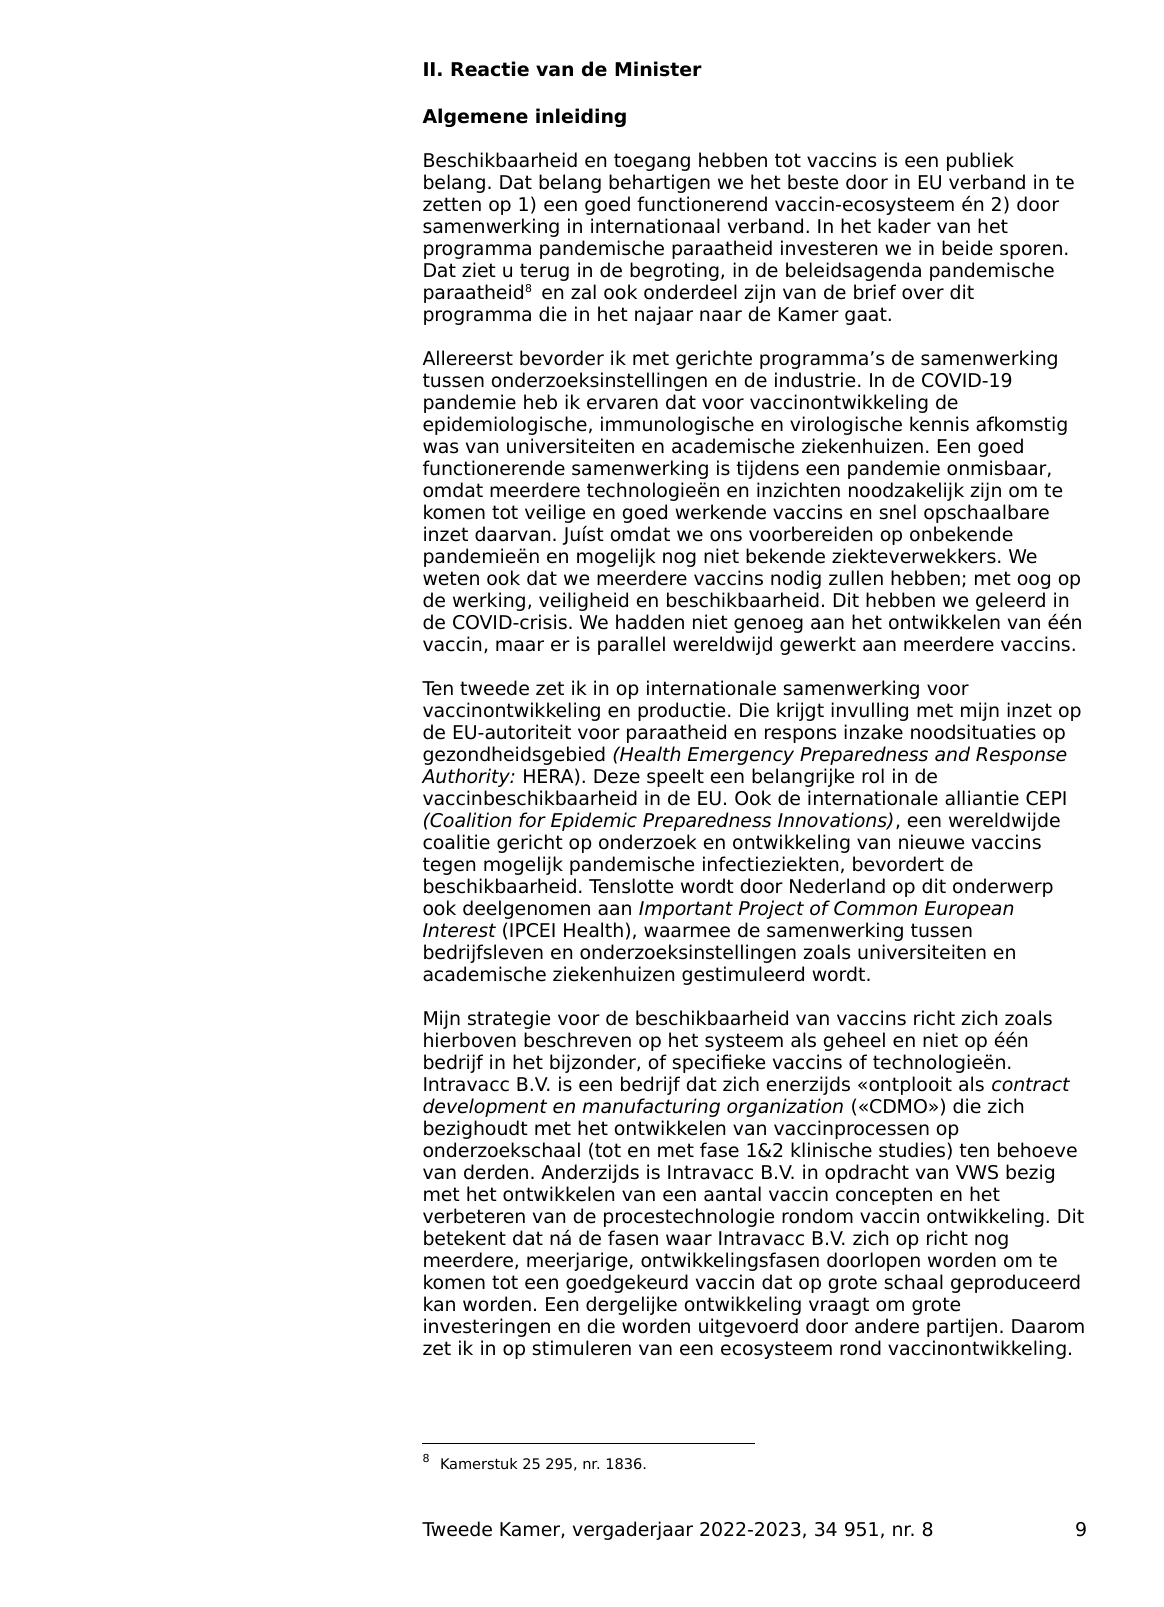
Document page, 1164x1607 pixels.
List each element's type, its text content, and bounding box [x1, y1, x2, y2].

subtitle Algemene inleiding [422, 106, 1087, 128]
text Allereerst bevorder ik met gerichte programma’s de samenwerking tussen onderzoeksinstellingen en de industrie. In de COVID-19 pandemie heb ik ervaren dat voor vaccinontwikkeling de epidemiologische, immunologische en virologische kennis afkomstig was van universiteiten en academische ziekenhuizen. Een goed functionerende samenwerking is tijdens een pandemie onmisbaar, omdat meerdere technologieën en inzichten noodzakelijk zijn om te komen tot veilige en goed werkende vaccins en snel opschaalbare inzet daarvan. Juíst omdat we ons voorbereiden op onbekende pandemieën en mogelijk nog niet bekende ziekteverwekkers. We weten ook dat we meerdere vaccins nodig zullen hebben; met oog op de werking, veiligheid en beschikbaarheid. Dit hebben we geleerd in de COVID-crisis. We hadden niet genoeg aan het ontwikkelen van één vaccin, maar er is parallel wereldwijd gewerkt aan meerdere vaccins. [422, 348, 1087, 656]
text Beschikbaarheid en toegang hebben tot vaccins is een publiek belang. Dat belang behartigen we het beste door in EU verband in te zetten op 1) een goed functionerend vaccin-ecosysteem én 2) door samenwerking in internationaal verband. In het kader van het programma pandemische paraatheid investeren we in beide sporen. Dat ziet u terug in de begroting, in de beleidsagenda pandemische paraatheid en zal ook onderdeel zijn van de brief over dit programma die in het najaar naar de Kamer gaat. [422, 150, 1087, 326]
text Kamerstuk 25 295, nr. 1836. [422, 1452, 1087, 1474]
subtitle II. Reactie van de Minister [422, 59, 1087, 81]
text Mijn strategie voor de beschikbaarheid van vaccins richt zich zoals hierboven beschreven op het systeem als geheel en niet op één bedrijf in het bijzonder, of specifieke vaccins of technologieën. Intravacc B.V. is een bedrijf dat zich enerzijds «ontplooit als contract development en manufacturing organization («CDMO») die zich bezighoudt met het ontwikkelen van vaccinprocessen op onderzoekschaal (tot en met fase 1&2 klinische studies) ten behoeve van derden. Anderzijds is Intravacc B.V. in opdracht van VWS bezig met het ontwikkelen van een aantal vaccin concepten en het verbeteren van de procestechnologie rondom vaccin ontwikkeling. Dit betekent dat ná de fasen waar Intravacc B.V. zich op richt nog meerdere, meerjarige, ontwikkelingsfasen doorlopen worden om te komen tot een goedgekeurd vaccin dat op grote schaal geproduceerd kan worden. Een dergelijke ontwikkeling vraagt om grote investeringen en die worden uitgevoerd door andere partijen. Daarom zet ik in op stimuleren van een ecosysteem rond vaccinontwikkeling. [422, 1008, 1087, 1360]
text Ten tweede zet ik in op internationale samenwerking voor vaccinontwikkeling en productie. Die krijgt invulling met mijn inzet op de EU-autoriteit voor paraatheid en respons inzake noodsituaties op gezondheidsgebied (Health Emergency Preparedness and Response Authority: HERA). Deze speelt een belangrijke rol in de vaccinbeschikbaarheid in de EU. Ook de internationale alliantie CEPI (Coalition for Epidemic Preparedness Innovations), een wereldwijde coalitie gericht op onderzoek en ontwikkeling van nieuwe vaccins tegen mogelijk pandemische infectieziekten, bevordert de beschikbaarheid. Tenslotte wordt door Nederland op dit onderwerp ook deelgenomen aan Important Project of Common European Interest (IPCEI Health), waarmee de samenwerking tussen bedrijfsleven en onderzoeksinstellingen zoals universiteiten en academische ziekenhuizen gestimuleerd wordt. [422, 678, 1087, 986]
